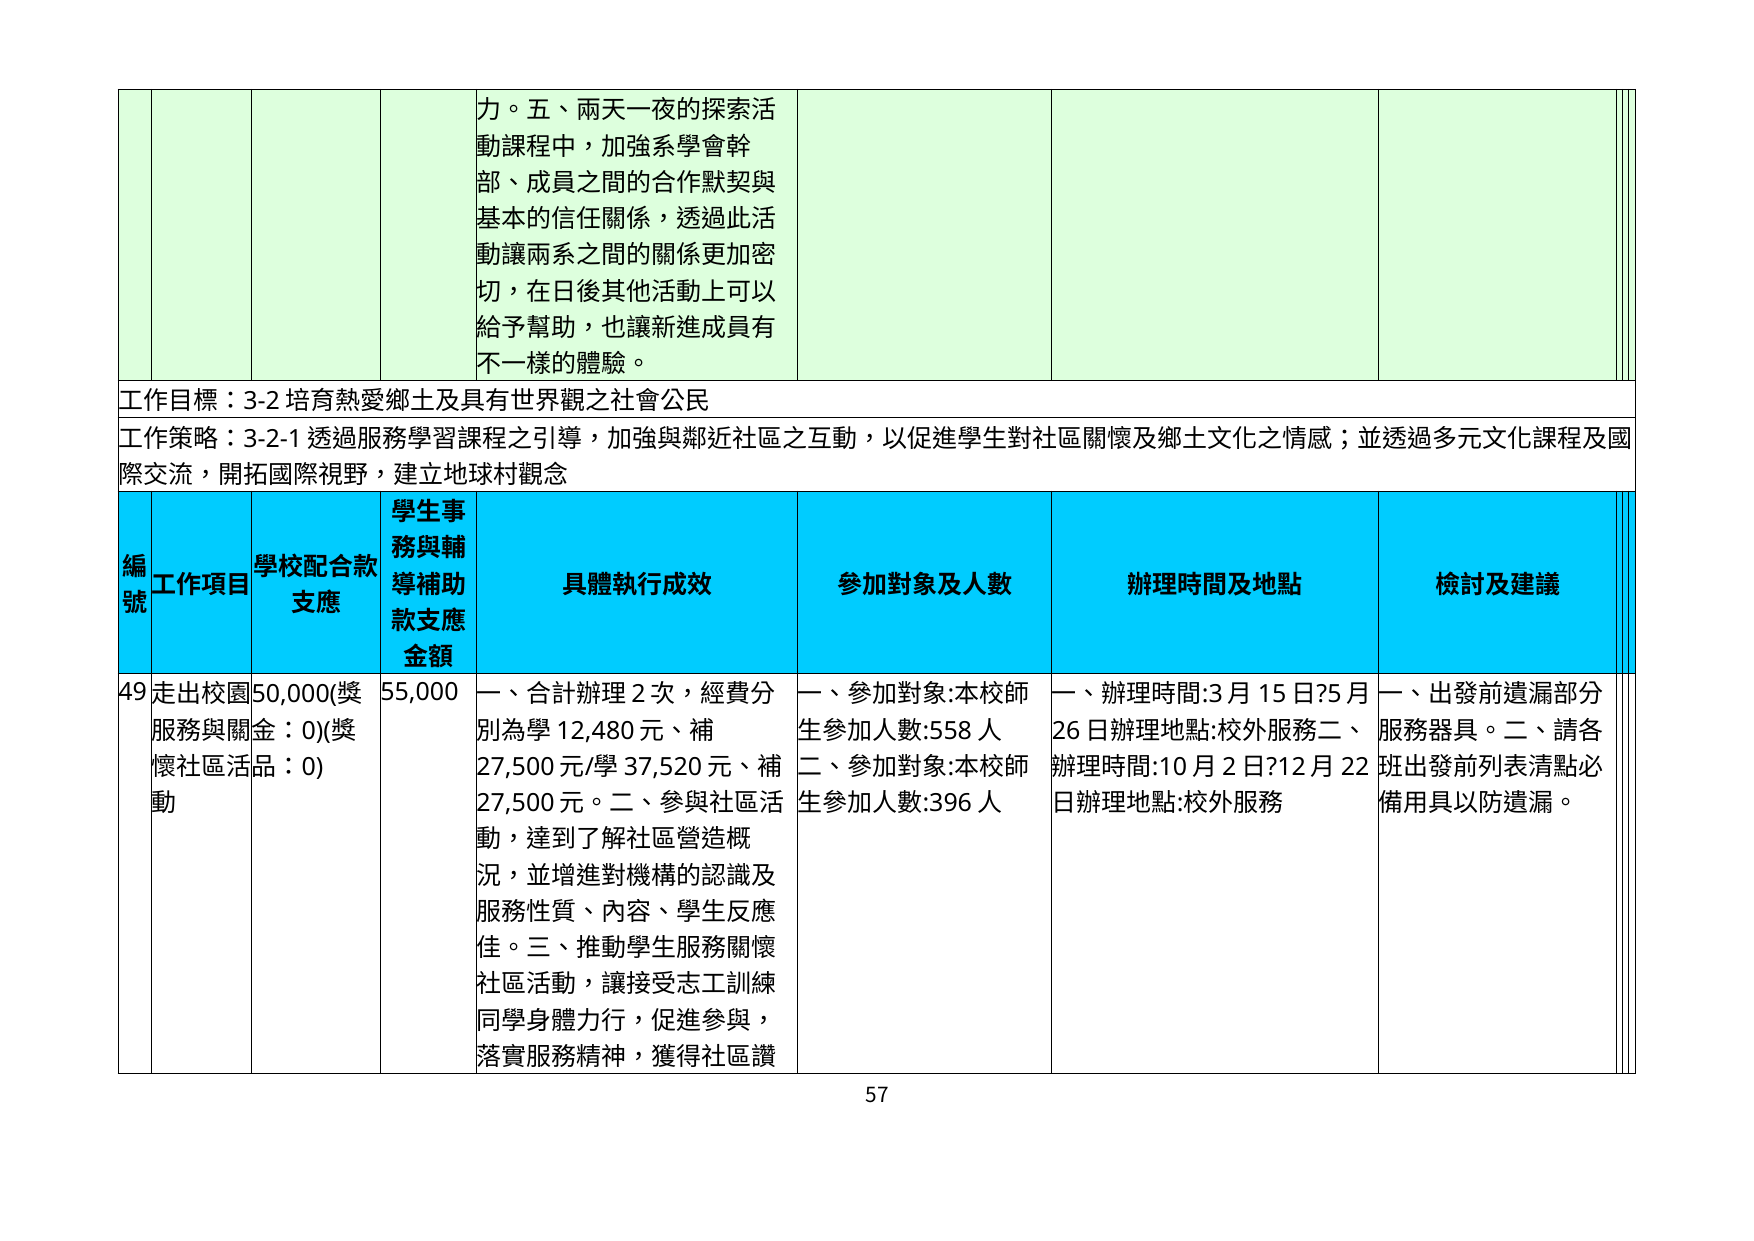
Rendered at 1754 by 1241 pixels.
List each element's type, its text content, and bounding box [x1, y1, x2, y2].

table_cell 參加對象及人數 [798, 492, 1051, 673]
table_cell [252, 90, 380, 380]
table_cell [1617, 674, 1622, 1073]
table_cell 50,000(獎金：0)(獎品：0) [252, 674, 380, 1073]
table_cell [1052, 90, 1378, 380]
table_cell 走出校園服務與關懷社區活動 [152, 674, 251, 1073]
table_cell 工作策略：3-2-1透過服務學習課程之引導，加強與鄰近社區之互動，以促進學生對社區關懷及鄉土文化之情感；並透過多元文化課程及國際交流，開拓國際視野，建立地球村觀念 [119, 418, 1635, 491]
table_cell 工作項目 [152, 492, 251, 673]
table_cell [1629, 674, 1635, 1073]
table_cell [119, 90, 151, 380]
table_cell 一、辦理時間:3月15日?5月26日辦理地點:校外服務二、辦理時間:10月2日?12月22日辦理地點:校外服務 [1052, 674, 1378, 1073]
table_cell 辦理時間及地點 [1052, 492, 1378, 673]
table_cell [1623, 674, 1628, 1073]
table_cell 學校配合款支應 [252, 492, 380, 673]
table_cell [1629, 90, 1635, 380]
table_cell [1379, 90, 1616, 380]
table_cell 一、出發前遺漏部分服務器具。二、請各班出發前列表清點必備用具以防遺漏。 [1379, 674, 1616, 1073]
table_cell [798, 90, 1051, 380]
table_cell [381, 90, 476, 380]
table_cell 49 [119, 674, 151, 1073]
table_cell 力。五、兩天一夜的探索活動課程中，加強系學會幹部、成員之間的合作默契與基本的信任關係，透過此活動讓兩系之間的關係更加密切，在日後其他活動上可以給予幫助，也讓新進成員有不一樣的體驗。 [477, 90, 797, 380]
table_cell [1617, 90, 1622, 380]
table_cell 一、參加對象:本校師生參加人數:558人二、參加對象:本校師生參加人數:396人 [798, 674, 1051, 1073]
table_cell 工作目標：3-2培育熱愛鄉土及具有世界觀之社會公民 [119, 381, 1635, 417]
table_cell [1623, 90, 1628, 380]
table_cell 編號 [119, 492, 151, 673]
table_cell [1623, 492, 1628, 673]
table_cell [1617, 492, 1622, 673]
table_cell [152, 90, 251, 380]
table_cell 55,000 [381, 674, 476, 1073]
table_cell 一、合計辦理2次，經費分別為學12,480元、補27,500元/學37,520元、補27,500元。二、參與社區活動，達到了解社區營造概況，並增進對機構的認識及服務性質、內容、學生反應佳。三、推動學生服務關懷社區活動，讓接受志工訓練同學身體力行，促進參與，落實服務精神，獲得社區讚 [477, 674, 797, 1073]
table_cell 具體執行成效 [477, 492, 797, 673]
table_cell 檢討及建議 [1379, 492, 1616, 673]
table_cell [1629, 492, 1635, 673]
table_cell 學生事務與輔導補助款支應金額 [381, 492, 476, 673]
